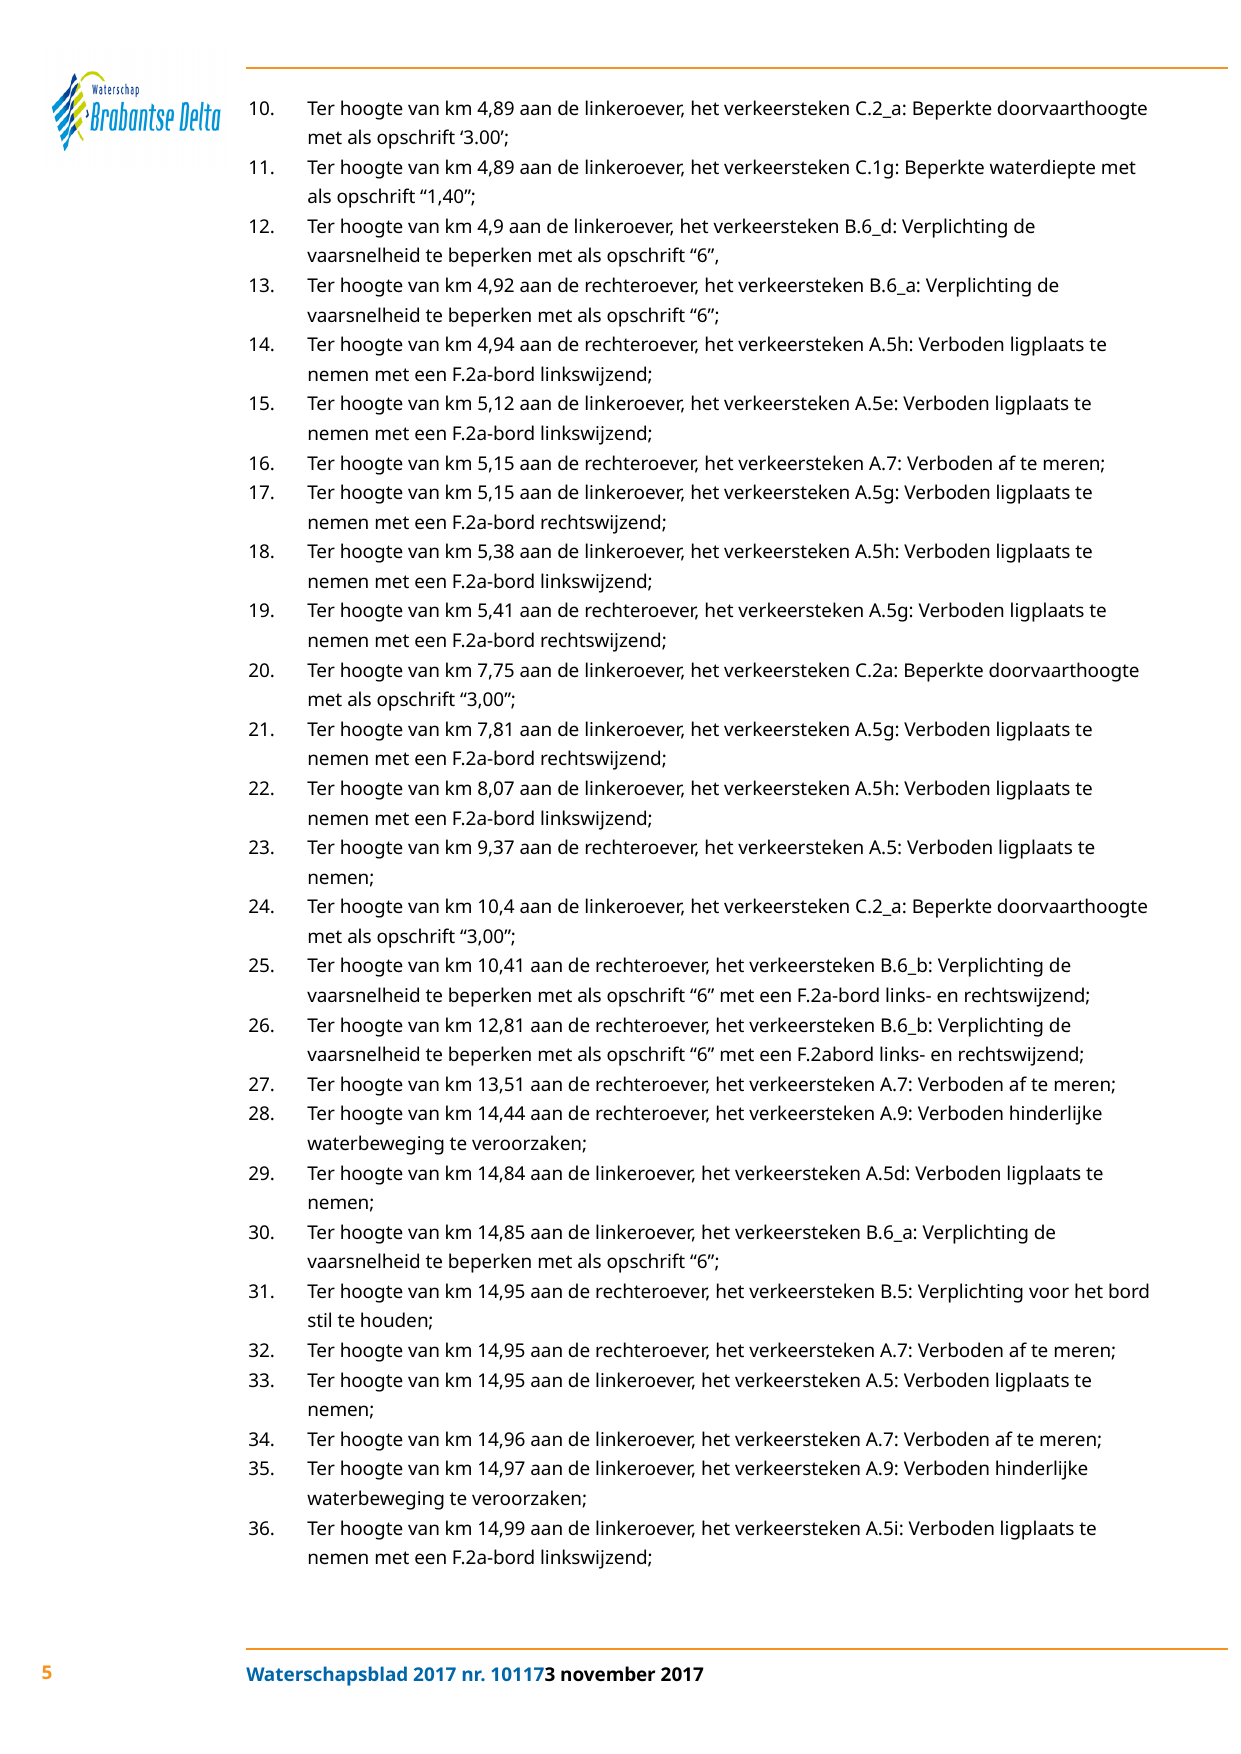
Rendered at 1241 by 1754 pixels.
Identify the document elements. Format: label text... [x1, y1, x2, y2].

picture [41, 47, 231, 172]
list Ter hoogte van km 9,37 aan de rechteroever, het verkeersteken A.5: Verboden ligplaats te nemen; [248, 834, 1152, 890]
list Ter hoogte van km 14,97 aan de linkeroever, het verkeersteken A.9: Verboden hinderlijke waterbeweging te veroorzaken; [248, 1456, 1152, 1511]
list Ter hoogte van km 14,44 aan de rechteroever, het verkeersteken A.9: Verboden hinderlijke waterbeweging te veroorzaken; [248, 1101, 1152, 1156]
list Ter hoogte van km 5,38 aan de linkeroever, het verkeersteken A.5h: Verboden ligplaats te nemen met een F.2a-bord linkswijzend; [248, 538, 1152, 594]
list Ter hoogte van km 7,75 aan de linkeroever, het verkeersteken C.2a: Beperkte doorvaarthoogte met als opschrift “3,00”; [248, 657, 1152, 712]
list Ter hoogte van km 7,81 aan de linkeroever, het verkeersteken A.5g: Verboden ligplaats te nemen met een F.2a-bord rechtswijzend; [248, 716, 1152, 771]
list Ter hoogte van km 14,84 aan de linkeroever, het verkeersteken A.5d: Verboden ligplaats te nemen; [248, 1160, 1152, 1215]
list Ter hoogte van km 4,94 aan de rechteroever, het verkeersteken A.5h: Verboden ligplaats te nemen met een F.2a-bord linkswijzend; [248, 331, 1152, 387]
list Ter hoogte van km 5,15 aan de linkeroever, het verkeersteken A.5g: Verboden ligplaats te nemen met een F.2a-bord rechtswijzend; [248, 479, 1152, 535]
list Ter hoogte van km 5,41 aan de rechteroever, het verkeersteken A.5g: Verboden ligplaats te nemen met een F.2a-bord rechtswijzend; [248, 598, 1152, 653]
list Ter hoogte van km 14,95 aan de linkeroever, het verkeersteken A.5: Verboden ligplaats te nemen; [248, 1367, 1152, 1422]
list Ter hoogte van km 5,15 aan de rechteroever, het verkeersteken A.7: Verboden af te meren; [248, 450, 1152, 476]
list Ter hoogte van km 4,92 aan de rechteroever, het verkeersteken B.6_a: Verplichting de vaarsnelheid te beperken met als opschrift “6”; [248, 272, 1152, 328]
list Ter hoogte van km 14,95 aan de rechteroever, het verkeersteken A.7: Verboden af te meren; [248, 1337, 1152, 1363]
list Ter hoogte van km 4,89 aan de linkeroever, het verkeersteken C.1g: Beperkte waterdiepte met als opschrift “1,40”; [248, 154, 1152, 209]
list Ter hoogte van km 14,99 aan de linkeroever, het verkeersteken A.5i: Verboden ligplaats te nemen met een F.2a-bord linkswijzend; [248, 1515, 1152, 1570]
list Ter hoogte van km 10,4 aan de linkeroever, het verkeersteken C.2_a: Beperkte doorvaarthoogte met als opschrift “3,00”; [248, 893, 1152, 949]
list Ter hoogte van km 13,51 aan de rechteroever, het verkeersteken A.7: Verboden af te meren; [248, 1071, 1152, 1097]
list Ter hoogte van km 12,81 aan de rechteroever, het verkeersteken B.6_b: Verplichting de vaarsnelheid te beperken met als opschrift “6” met een F.2abord links- en rechtswijzend; [248, 1012, 1152, 1067]
list Ter hoogte van km 5,12 aan de linkeroever, het verkeersteken A.5e: Verboden ligplaats te nemen met een F.2a-bord linkswijzend; [248, 391, 1152, 446]
list Ter hoogte van km 14,85 aan de linkeroever, het verkeersteken B.6_a: Verplichting de vaarsnelheid te beperken met als opschrift “6”; [248, 1219, 1152, 1274]
list Ter hoogte van km 4,89 aan de linkeroever, het verkeersteken C.2_a: Beperkte doorvaarthoogte met als opschrift ‘3.00’; [248, 95, 1152, 150]
list Ter hoogte van km 4,9 aan de linkeroever, het verkeersteken B.6_d: Verplichting de vaarsnelheid te beperken met als opschrift “6”, [248, 213, 1152, 268]
list Ter hoogte van km 8,07 aan de linkeroever, het verkeersteken A.5h: Verboden ligplaats te nemen met een F.2a-bord linkswijzend; [248, 775, 1152, 831]
list Ter hoogte van km 14,95 aan de rechteroever, het verkeersteken B.5: Verplichting voor het bord stil te houden; [248, 1278, 1152, 1333]
list Ter hoogte van km 10,41 aan de rechteroever, het verkeersteken B.6_b: Verplichting de vaarsnelheid te beperken met als opschrift “6” met een F.2a-bord links- en rechtswijzend; [248, 953, 1152, 1008]
list Ter hoogte van km 14,96 aan de linkeroever, het verkeersteken A.7: Verboden af te meren; [248, 1426, 1152, 1452]
